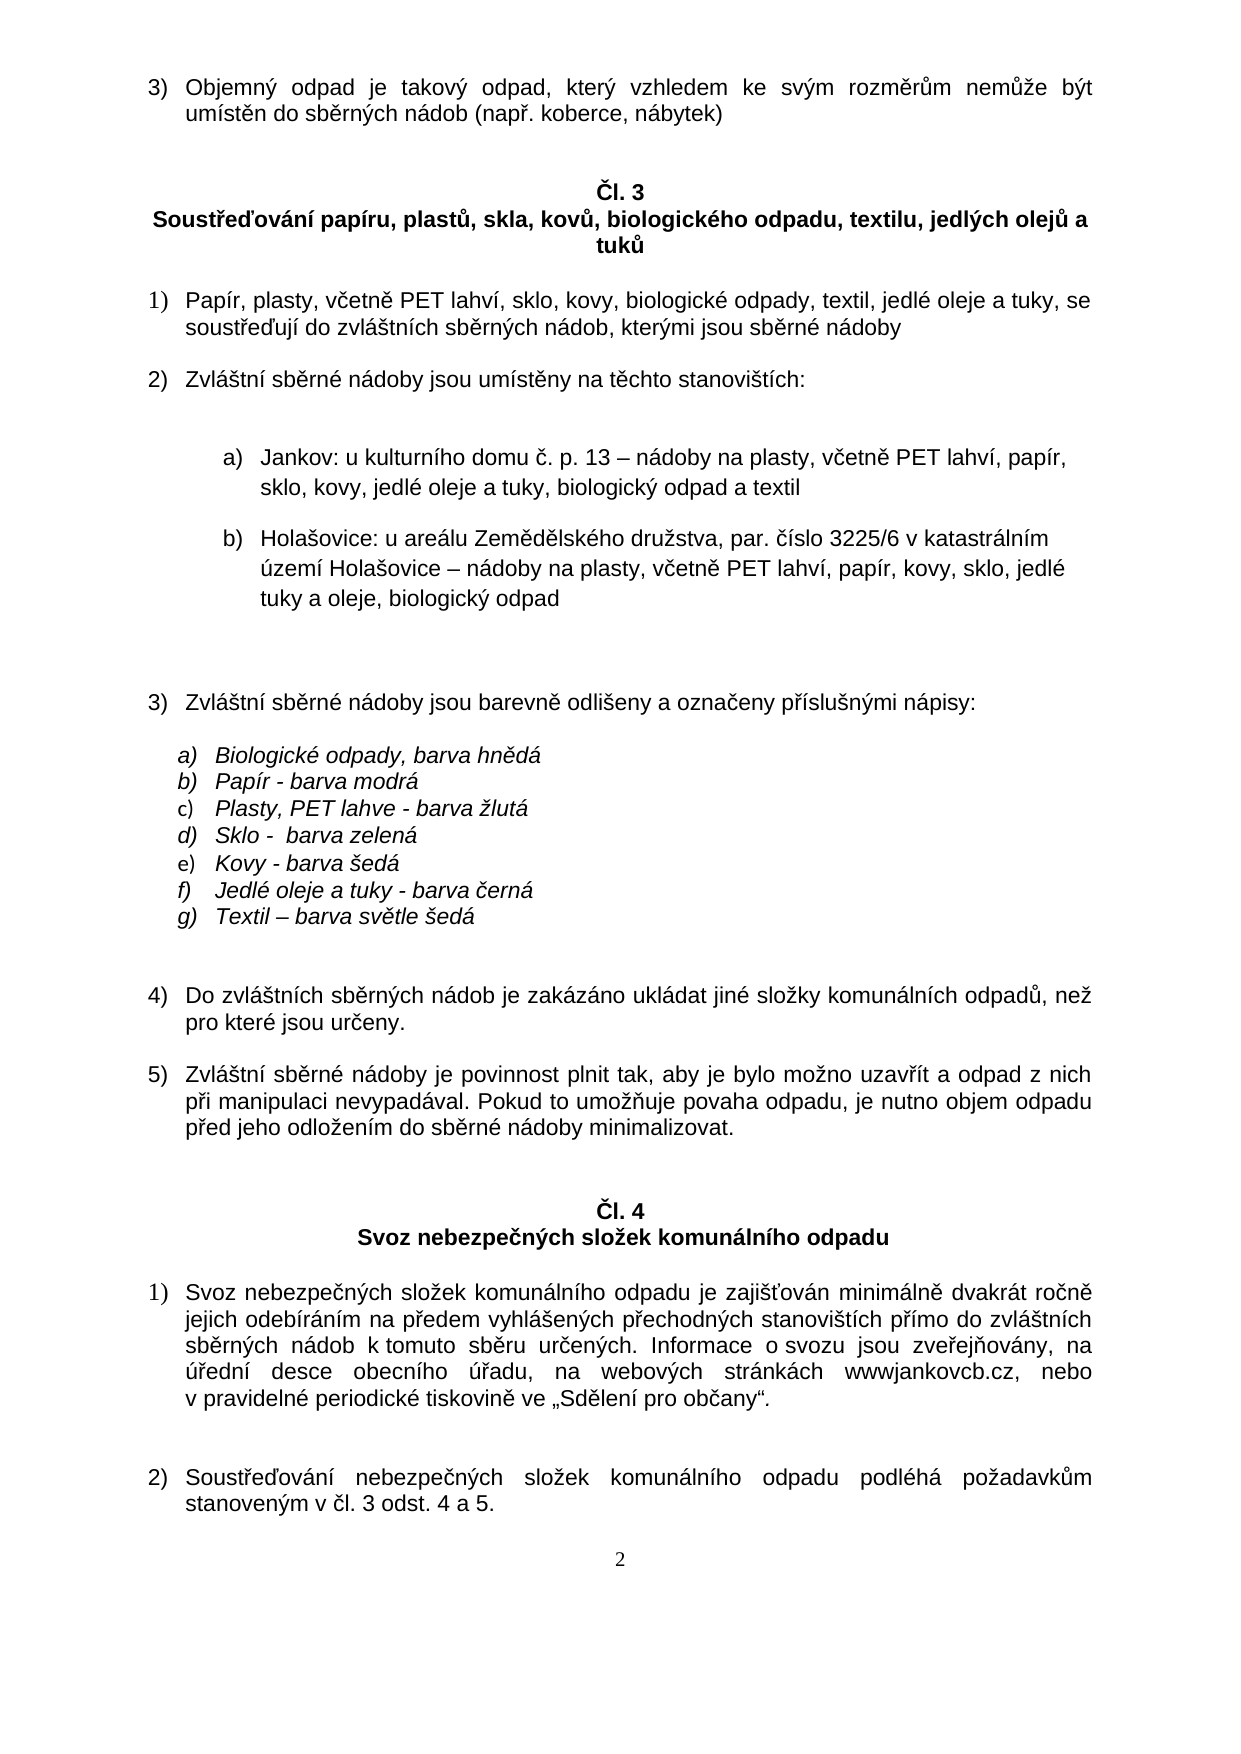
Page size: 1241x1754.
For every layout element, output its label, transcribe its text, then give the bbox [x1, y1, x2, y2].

list Papír - barva modrá [177, 768, 1092, 794]
list Biologické odpady, barva hnědá [177, 742, 1092, 768]
list Jankov: u kulturního domu č. p. 13 – nádoby na plasty, včetně PET lahví, papír, sklo, kovy, jedlé oleje a tuky, biologický odpad a textil [223, 443, 1092, 500]
list Kovy - barva šedá [177, 849, 1092, 877]
list Plasty, PET lahve - barva žlutá [177, 794, 1092, 822]
list Soustřeďování nebezpečných složek komunálního odpadu podléhá požadavkům stanoveným v čl. 3 odst. 4 a 5. [148, 1464, 1092, 1516]
text Čl. 3 [148, 179, 1092, 206]
list Textil – barva světle šedá [177, 903, 1092, 929]
list Do zvláštních sběrných nádob je zakázáno ukládat jiné složky komunálních odpadů, než pro které jsou určeny. [148, 982, 1092, 1035]
list Zvláštní sběrné nádoby jsou barevně odlišeny a označeny příslušnými nápisy: [148, 689, 1092, 715]
list Holašovice: u areálu Zemědělského družstva, par. číslo 3225/6 v katastrálním území Holašovice – nádoby na plasty, včetně PET lahví, papír, kovy, sklo, jedlé tuky a oleje, biologický odpad [223, 525, 1092, 612]
list Objemný odpad je takový odpad, který vzhledem ke svým rozměrům nemůže být umístěn do sběrných nádob (např. koberce, nábytek) [148, 74, 1092, 127]
subtitle Čl. 4 [148, 1198, 1092, 1224]
list Svoz nebezpečných složek komunálního odpadu je zajišťován minimálně dvakrát ročně jejich odebíráním na předem vyhlášených přechodných stanovištích přímo do zvláštních sběrných nádob k tomuto sběru určených. Informace o svozu jsou zveřejňovány, na úřední desce obecního úřadu, na webových stránkách wwwjankovcb.cz, nebo v pravidelné periodické tiskovině ve „Sdělení pro občany“. [148, 1277, 1092, 1411]
subtitle Soustřeďování papíru, plastů, skla, kovů, biologického odpadu, textilu, jedlých olejů a tuků [148, 206, 1092, 258]
list Sklo - barva zelená [177, 822, 1092, 849]
list Zvláštní sběrné nádoby je povinnost plnit tak, aby je bylo možno uzavřít a odpad z nich při manipulaci nevypadával. Pokud to umožňuje povaha odpadu, je nutno objem odpadu před jeho odložením do sběrné nádoby minimalizovat. [148, 1061, 1092, 1140]
subtitle Svoz nebezpečných složek komunálního odpadu [148, 1224, 1092, 1251]
list Jedlé oleje a tuky - barva černá [177, 877, 1092, 903]
list Papír, plasty, včetně PET lahví, sklo, kovy, biologické odpady, textil, jedlé oleje a tuky, se soustřeďují do zvláštních sběrných nádob, kterými jsou sběrné nádoby [148, 285, 1092, 340]
list Zvláštní sběrné nádoby jsou umístěny na těchto stanovištích: [148, 366, 1092, 392]
